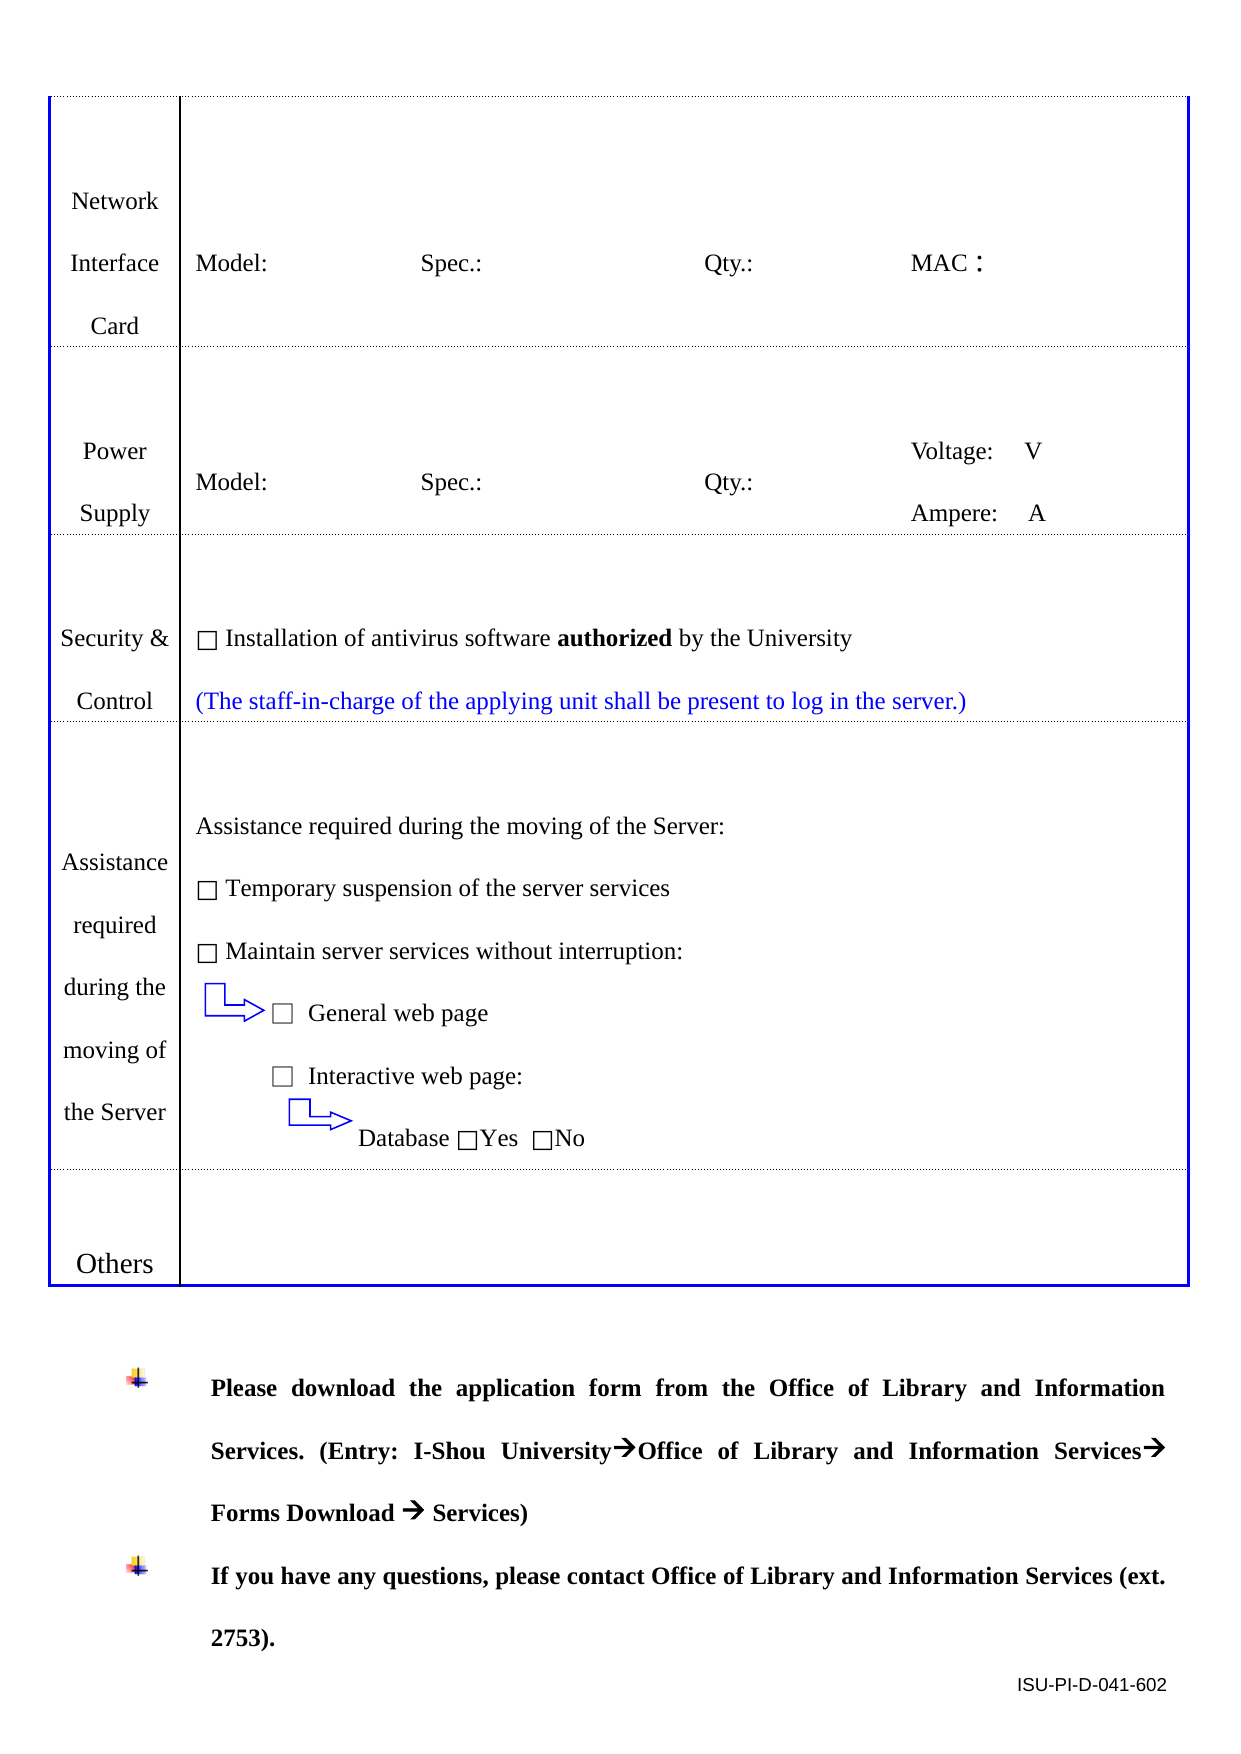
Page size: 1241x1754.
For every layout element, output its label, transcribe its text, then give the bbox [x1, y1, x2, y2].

table_cell Assistance required during the moving of the Server [51, 721, 179, 1169]
table_cell MAC： [895, 96, 1187, 346]
table_cell Assistance required during the moving of the Server: □ Temporary suspension of the server services □ Maintain server services without interruption: □ General web page □ Interactive web page: Database □Yes □No [181, 721, 1187, 1169]
table_cell Network Interface Card [51, 96, 179, 346]
table_cell Qty.: [689, 96, 895, 346]
list If you have any questions, please contact Office of Library and Information Services (ext. 2753). [125, 1534, 1167, 1659]
table_cell Spec.: [405, 346, 689, 534]
table_cell Security & Control [51, 534, 179, 721]
table_cell Model: [181, 346, 405, 534]
list Please download the application form from the Office of Library and Information Services. (Entry: I-Shou UniversityOffice of Library and Information Services Forms Download  Services) [125, 1346, 1167, 1534]
table_cell Spec.: [405, 96, 689, 346]
table_cell Voltage: V Ampere: A [895, 346, 1187, 534]
table_cell Power Supply [51, 346, 179, 534]
table_cell Qty.: [689, 346, 895, 534]
table_cell [181, 1169, 1187, 1284]
table_cell Others [51, 1169, 179, 1284]
table_cell □ Installation of antivirus software authorized by the University (The staff-in-charge of the applying unit shall be present to log in the server.) [181, 534, 1187, 721]
table_cell Model: [181, 96, 405, 346]
